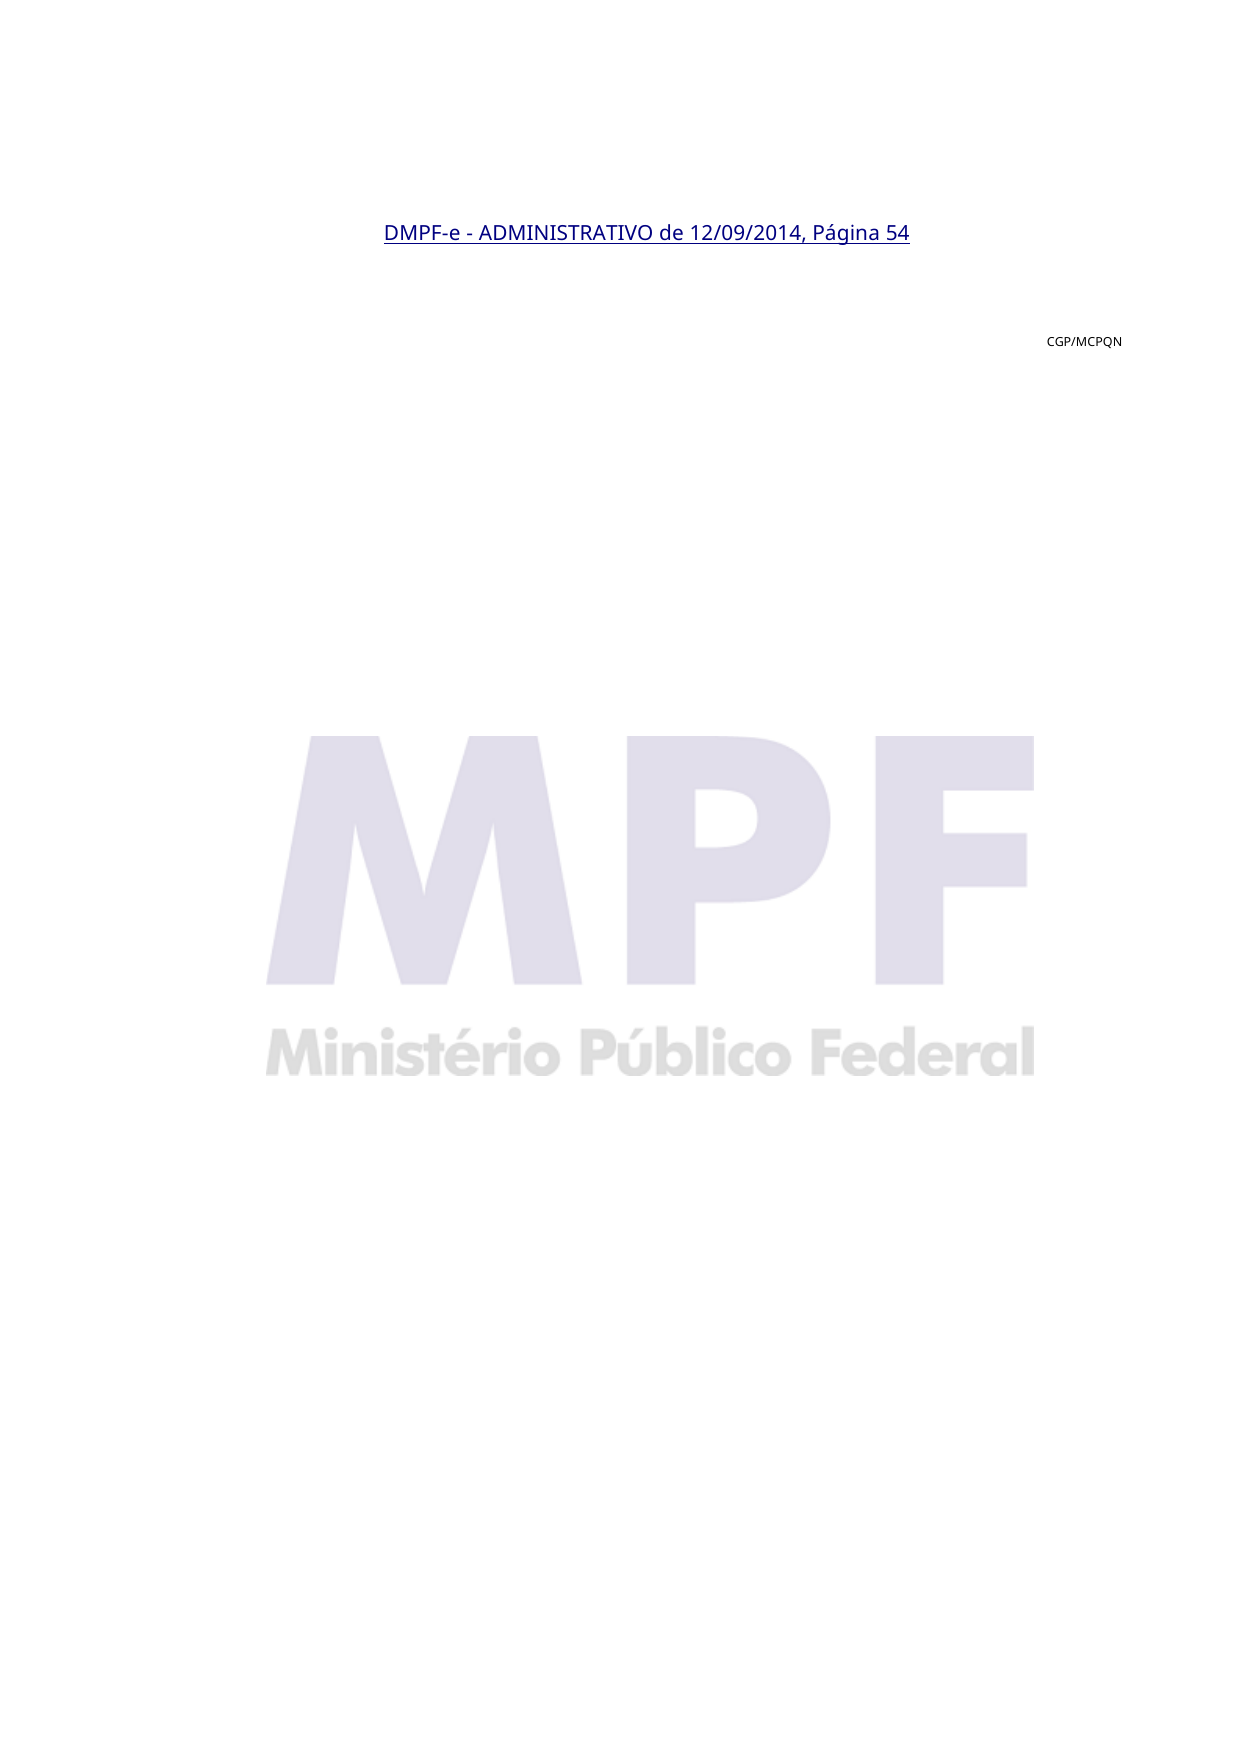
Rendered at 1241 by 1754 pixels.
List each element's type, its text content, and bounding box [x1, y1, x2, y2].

text DMPF-e - ADMINISTRATIVO de 12/09/2014, Página 54 [177, 218, 1122, 247]
text CGP/MCPQN [177, 332, 1122, 349]
picture [266, 736, 1034, 1076]
